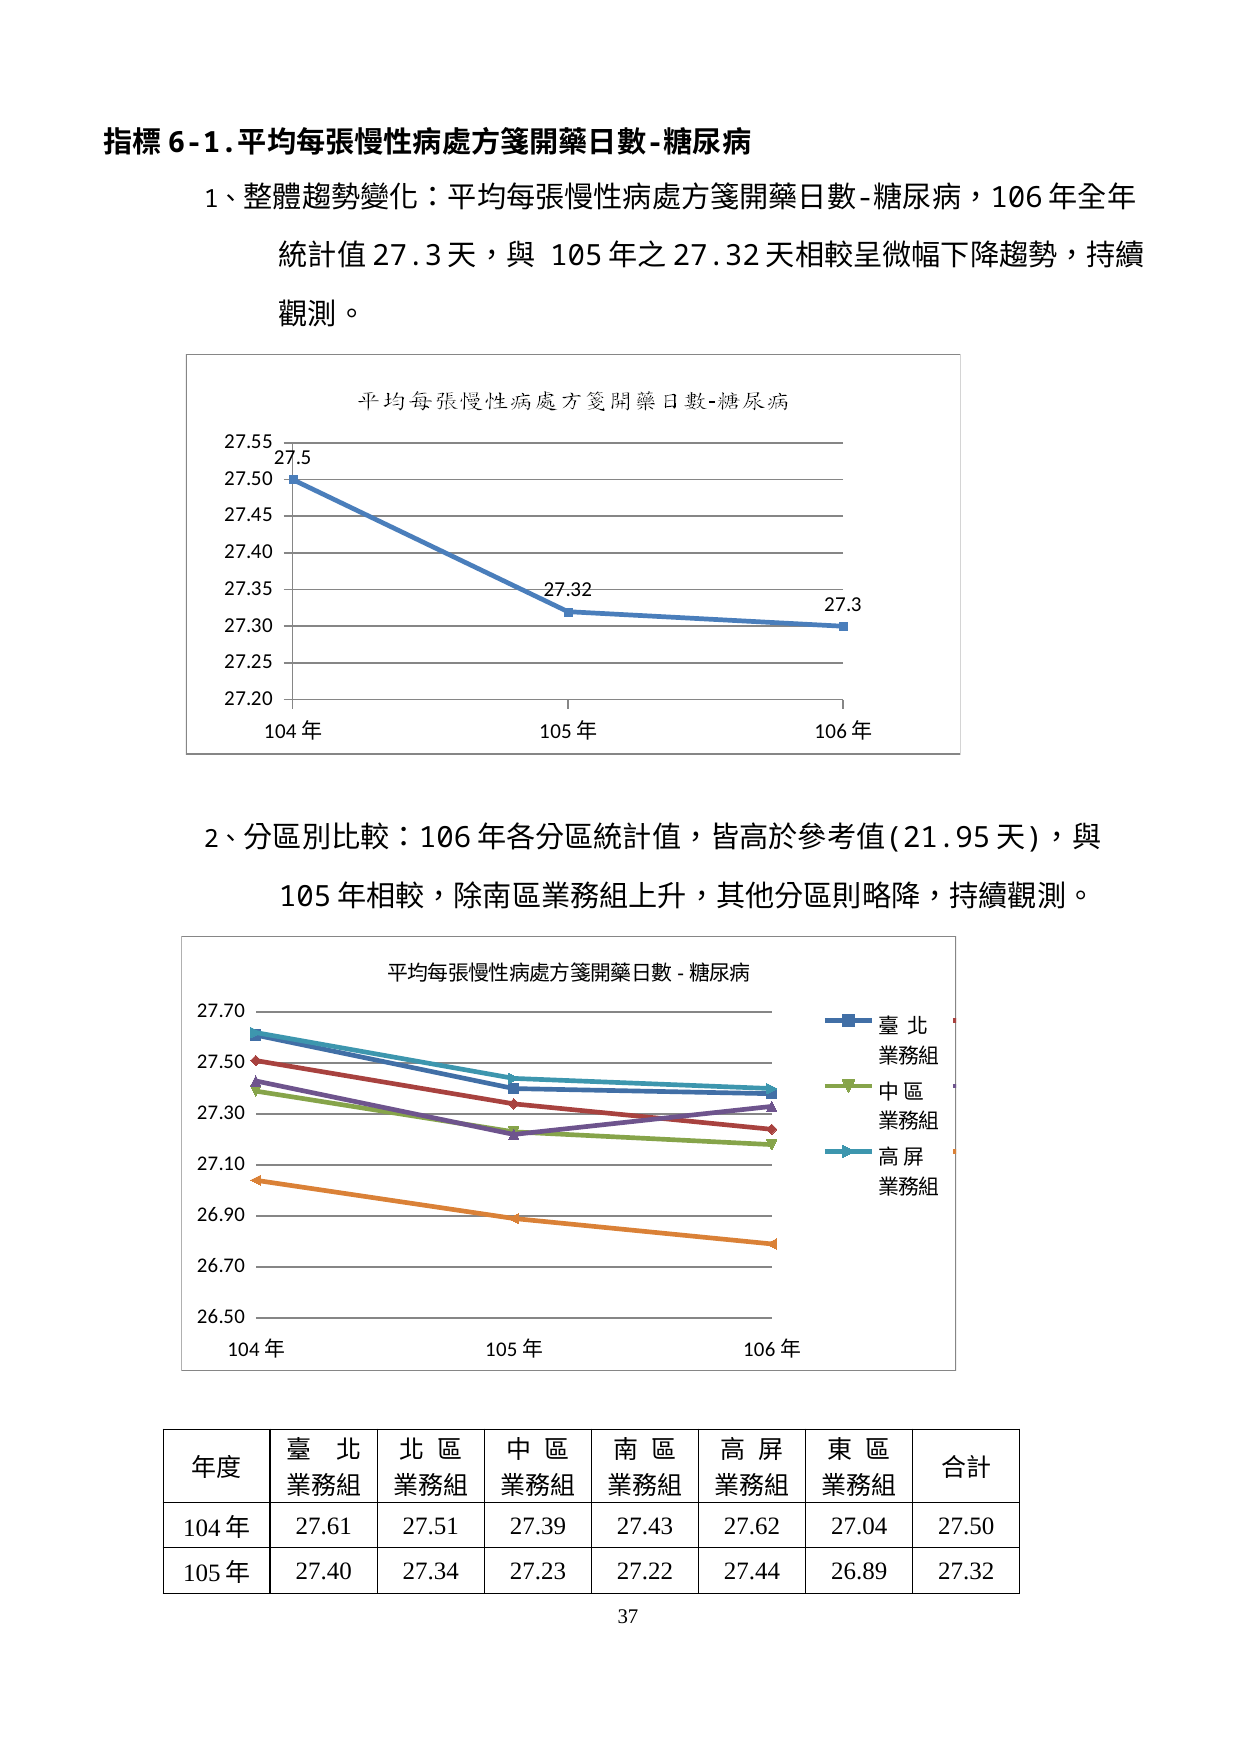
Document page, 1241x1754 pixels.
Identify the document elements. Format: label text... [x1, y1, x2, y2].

table_cell 27.22 [592, 1548, 698, 1593]
table_header 北 區 業務組 [378, 1430, 484, 1502]
table_header 東 區 業務組 [806, 1430, 912, 1502]
table_cell 26.89 [806, 1548, 912, 1593]
table_header 南 區 業務組 [592, 1430, 698, 1502]
table_cell 27.51 [378, 1503, 484, 1547]
table_cell 27.34 [378, 1548, 484, 1593]
table_header [104, 918, 181, 952]
table_cell [606, 89, 716, 119]
table_cell [716, 89, 826, 119]
table_cell 27.50 [913, 1503, 1019, 1547]
table_header 中 區 業務組 [485, 1430, 591, 1502]
table_header 合計 [913, 1430, 1019, 1502]
table_header 高 屏 業務組 [699, 1430, 805, 1502]
table_cell [826, 89, 937, 119]
table_cell [106, 89, 165, 119]
table_cell 27.61 [271, 1503, 377, 1547]
table_cell 27.04 [806, 1503, 912, 1547]
table_cell 27.40 [271, 1548, 377, 1593]
subtitle 指標6-1.平均每張慢性病處方箋開藥日數-糖尿病 [103, 119, 1152, 161]
table_cell [937, 89, 1047, 119]
table_cell 104年 [164, 1503, 269, 1547]
table_cell [386, 89, 496, 119]
table_header 臺 北 業務組 [271, 1430, 377, 1502]
list 整體趨勢變化：平均每張慢性病處方箋開藥日數-糖尿病，106年全年統計值27.3天，與 105年之27.32天相較呈微幅下降趨勢，持續觀測。 [203, 161, 1152, 336]
table_cell [496, 89, 606, 119]
list 分區別比較：106年各分區統計值，皆高於參考值(21.95天)，與 105年相較，除南區業務組上升，其他分區則略降，持續觀測。 [203, 801, 1152, 918]
table_cell 27.32 [913, 1548, 1019, 1593]
table_cell 27.39 [485, 1503, 591, 1547]
table_cell [276, 89, 386, 119]
table_cell 27.43 [592, 1503, 698, 1547]
table_cell 27.44 [699, 1548, 805, 1593]
table_cell 27.62 [699, 1503, 805, 1547]
table_header 年度 [164, 1430, 269, 1502]
table_cell 27.23 [485, 1548, 591, 1593]
table_cell [165, 89, 276, 119]
table_cell 105年 [164, 1548, 269, 1593]
